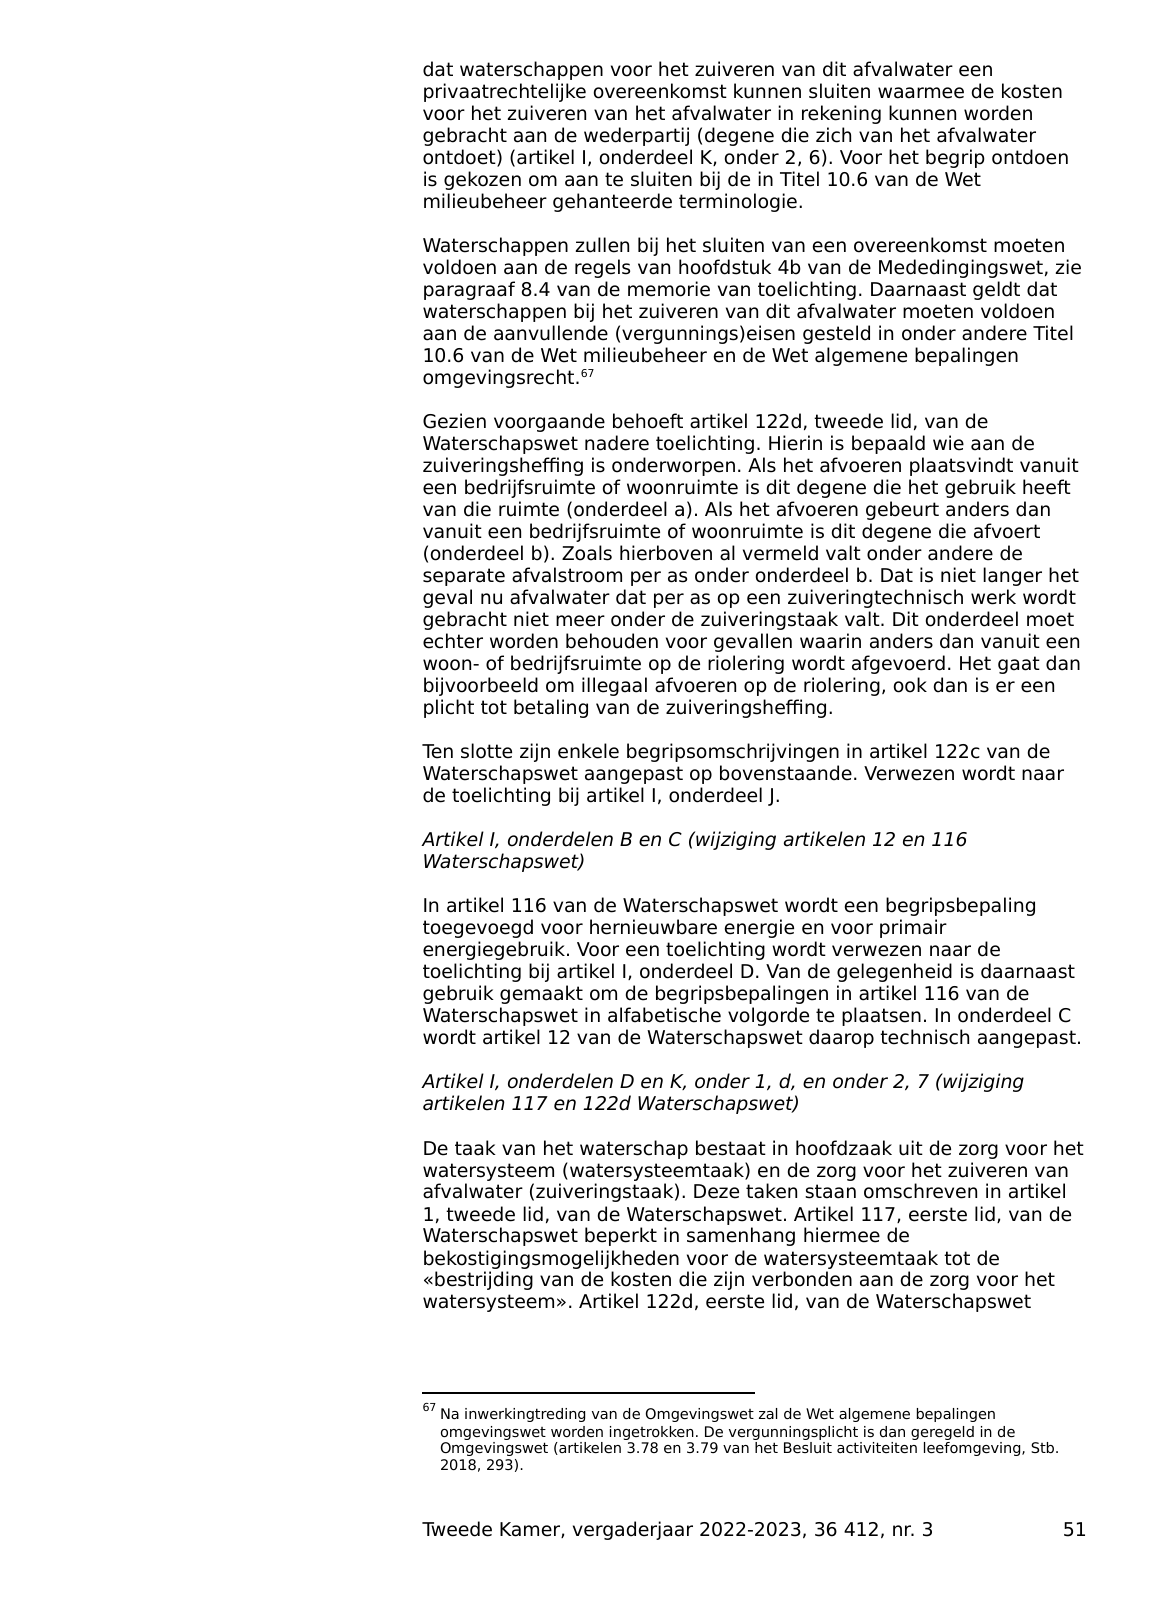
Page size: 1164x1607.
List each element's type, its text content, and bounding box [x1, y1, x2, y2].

subtitle Artikel I, onderdelen D en K, onder 1, d, en onder 2, 7 (wijziging artikelen 117 en 122d Waterschapswet) [422, 1071, 1087, 1115]
text Waterschappen zullen bij het sluiten van een overeenkomst moeten voldoen aan de regels van hoofdstuk 4b van de Mededingingswet, zie paragraaf 8.4 van de memorie van toelichting. Daarnaast geldt dat waterschappen bij het zuiveren van dit afvalwater moeten voldoen aan de aanvullende (vergunnings)eisen gesteld in onder andere Titel 10.6 van de Wet milieubeheer en de Wet algemene bepalingen omgevingsrecht. [422, 235, 1087, 389]
subtitle Artikel I, onderdelen B en C (wijziging artikelen 12 en 116 Waterschapswet) [422, 829, 1087, 873]
text In artikel 116 van de Waterschapswet wordt een begripsbepaling toegevoegd voor hernieuwbare energie en voor primair energiegebruik. Voor een toelichting wordt verwezen naar de toelichting bij artikel I, onderdeel D. Van de gelegenheid is daarnaast gebruik gemaakt om de begripsbepalingen in artikel 116 van de Waterschapswet in alfabetische volgorde te plaatsen. In onderdeel C wordt artikel 12 van de Waterschapswet daarop technisch aangepast. [422, 895, 1087, 1049]
text Ten slotte zijn enkele begripsomschrijvingen in artikel 122c van de Waterschapswet aangepast op bovenstaande. Verwezen wordt naar de toelichting bij artikel I, onderdeel J. [422, 741, 1087, 807]
text dat waterschappen voor het zuiveren van dit afvalwater een privaatrechtelijke overeenkomst kunnen sluiten waarmee de kosten voor het zuiveren van het afvalwater in rekening kunnen worden gebracht aan de wederpartij (degene die zich van het afvalwater ontdoet) (artikel I, onderdeel K, onder 2, 6). Voor het begrip ontdoen is gekozen om aan te sluiten bij de in Titel 10.6 van de Wet milieubeheer gehanteerde terminologie. [422, 59, 1087, 213]
text Gezien voorgaande behoeft artikel 122d, tweede lid, van de Waterschapswet nadere toelichting. Hierin is bepaald wie aan de zuiveringsheffing is onderworpen. Als het afvoeren plaatsvindt vanuit een bedrijfsruimte of woonruimte is dit degene die het gebruik heeft van die ruimte (onderdeel a). Als het afvoeren gebeurt anders dan vanuit een bedrijfsruimte of woonruimte is dit degene die afvoert (onderdeel b). Zoals hierboven al vermeld valt onder andere de separate afvalstroom per as onder onderdeel b. Dat is niet langer het geval nu afvalwater dat per as op een zuiveringtechnisch werk wordt gebracht niet meer onder de zuiveringstaak valt. Dit onderdeel moet echter worden behouden voor gevallen waarin anders dan vanuit een woon- of bedrijfsruimte op de riolering wordt afgevoerd. Het gaat dan bijvoorbeeld om illegaal afvoeren op de riolering, ook dan is er een plicht tot betaling van de zuiveringsheffing. [422, 411, 1087, 719]
text De taak van het waterschap bestaat in hoofdzaak uit de zorg voor het watersysteem (watersysteemtaak) en de zorg voor het zuiveren van afvalwater (zuiveringstaak). Deze taken staan omschreven in artikel 1, tweede lid, van de Waterschapswet. Artikel 117, eerste lid, van de Waterschapswet beperkt in samenhang hiermee de bekostigingsmogelijkheden voor de watersysteemtaak tot de «bestrijding van de kosten die zijn verbonden aan de zorg voor het watersysteem». Artikel 122d, eerste lid, van de Waterschapswet [422, 1137, 1087, 1313]
text Na inwerkingtreding van de Omgevingswet zal de Wet algemene bepalingen omgevingswet worden ingetrokken. De vergunningsplicht is dan geregeld in de Omgevingswet (artikelen 3.78 en 3.79 van het Besluit activiteiten leefomgeving, Stb. 2018, 293). [422, 1402, 1087, 1474]
